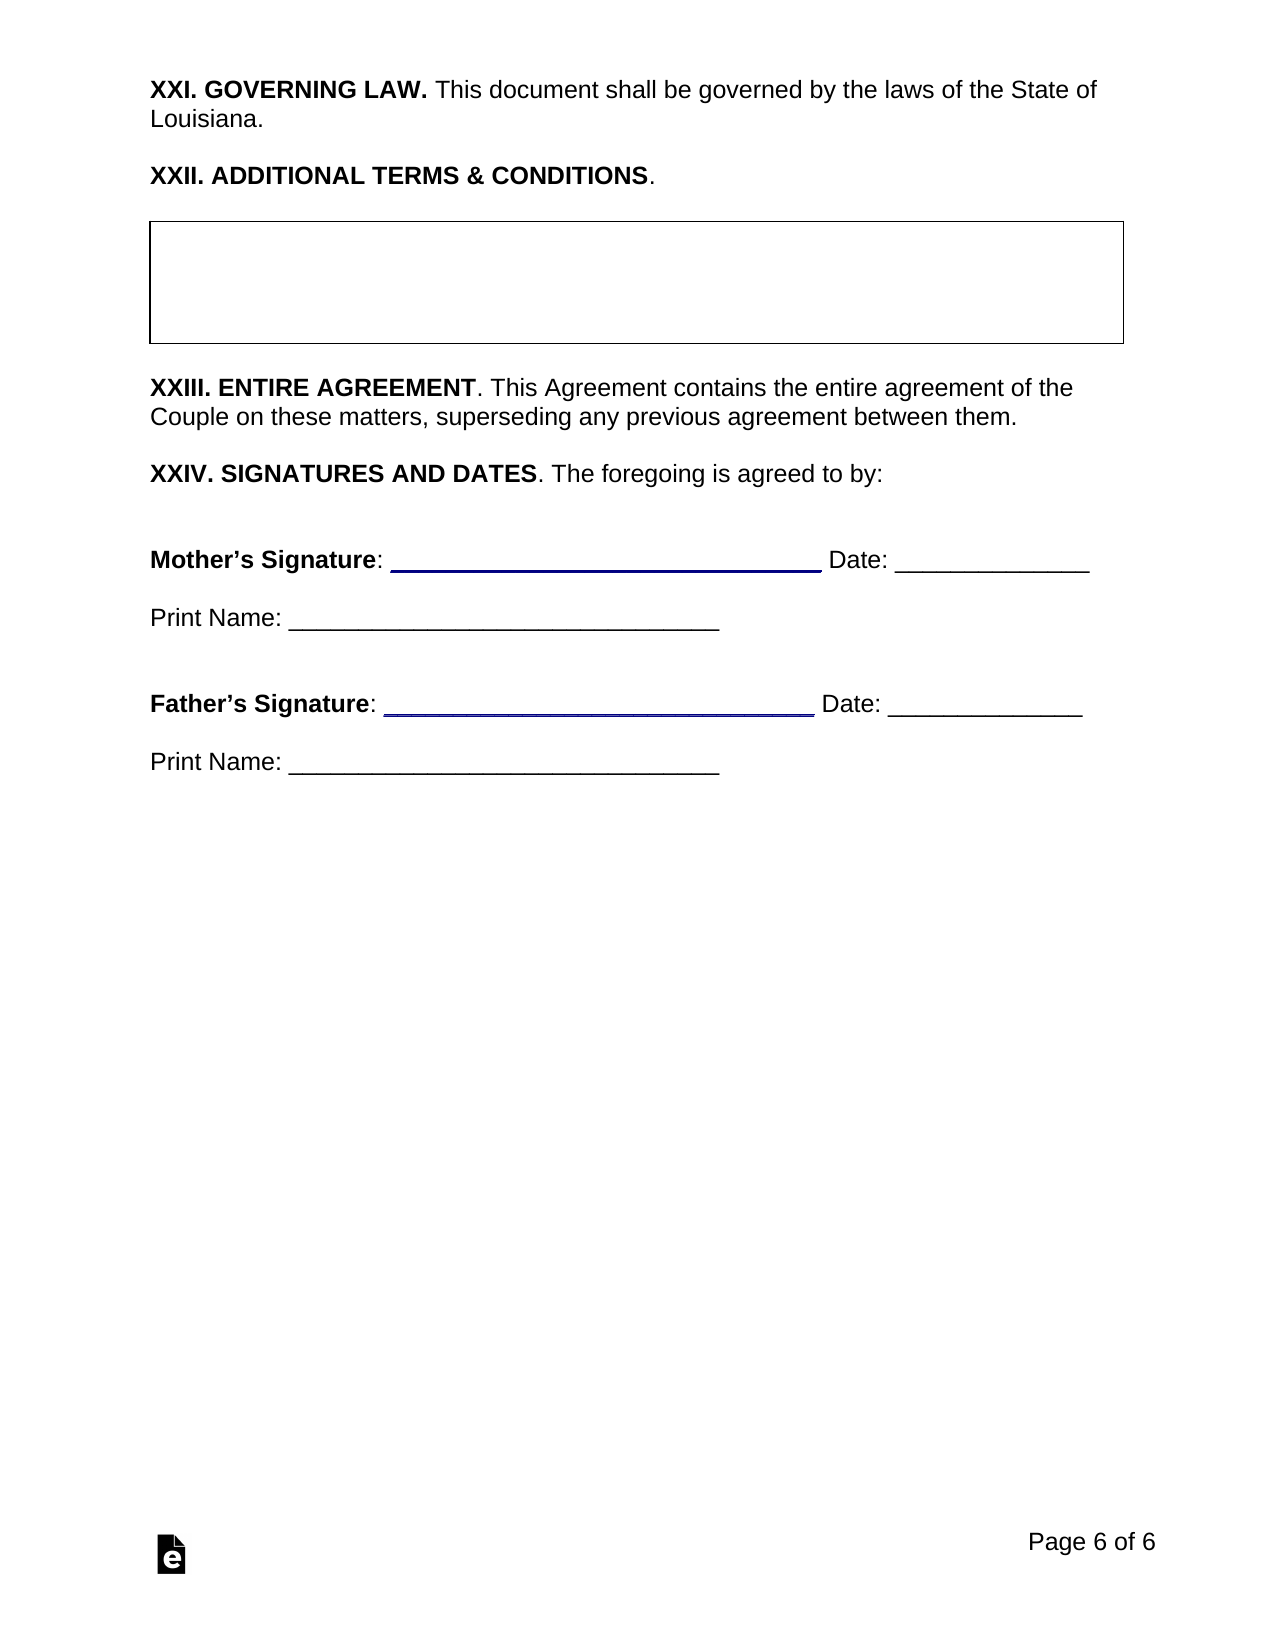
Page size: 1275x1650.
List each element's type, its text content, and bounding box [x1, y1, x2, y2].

text Print Name: _______________________________ [150, 603, 1125, 632]
table_header [151, 222, 1123, 343]
text XXIII. ENTIRE AGREEMENT. This Agreement contains the entire agreement of the Couple on these matters, superseding any previous agreement between them. [150, 373, 1125, 431]
text Mother’s Signature: _______________________________ Date: ______________ [150, 546, 1125, 574]
text XXII. ADDITIONAL TERMS & CONDITIONS. [150, 161, 1125, 221]
text XXIV. SIGNATURES AND DATES. The foregoing is agreed to by: [150, 459, 1125, 488]
text Father’s Signature: _______________________________ Date: ______________ [150, 689, 1125, 718]
text XXI. GOVERNING LAW. This document shall be governed by the laws of the State of Louisiana. [150, 75, 1125, 132]
text Print Name: _______________________________ [150, 747, 1125, 776]
